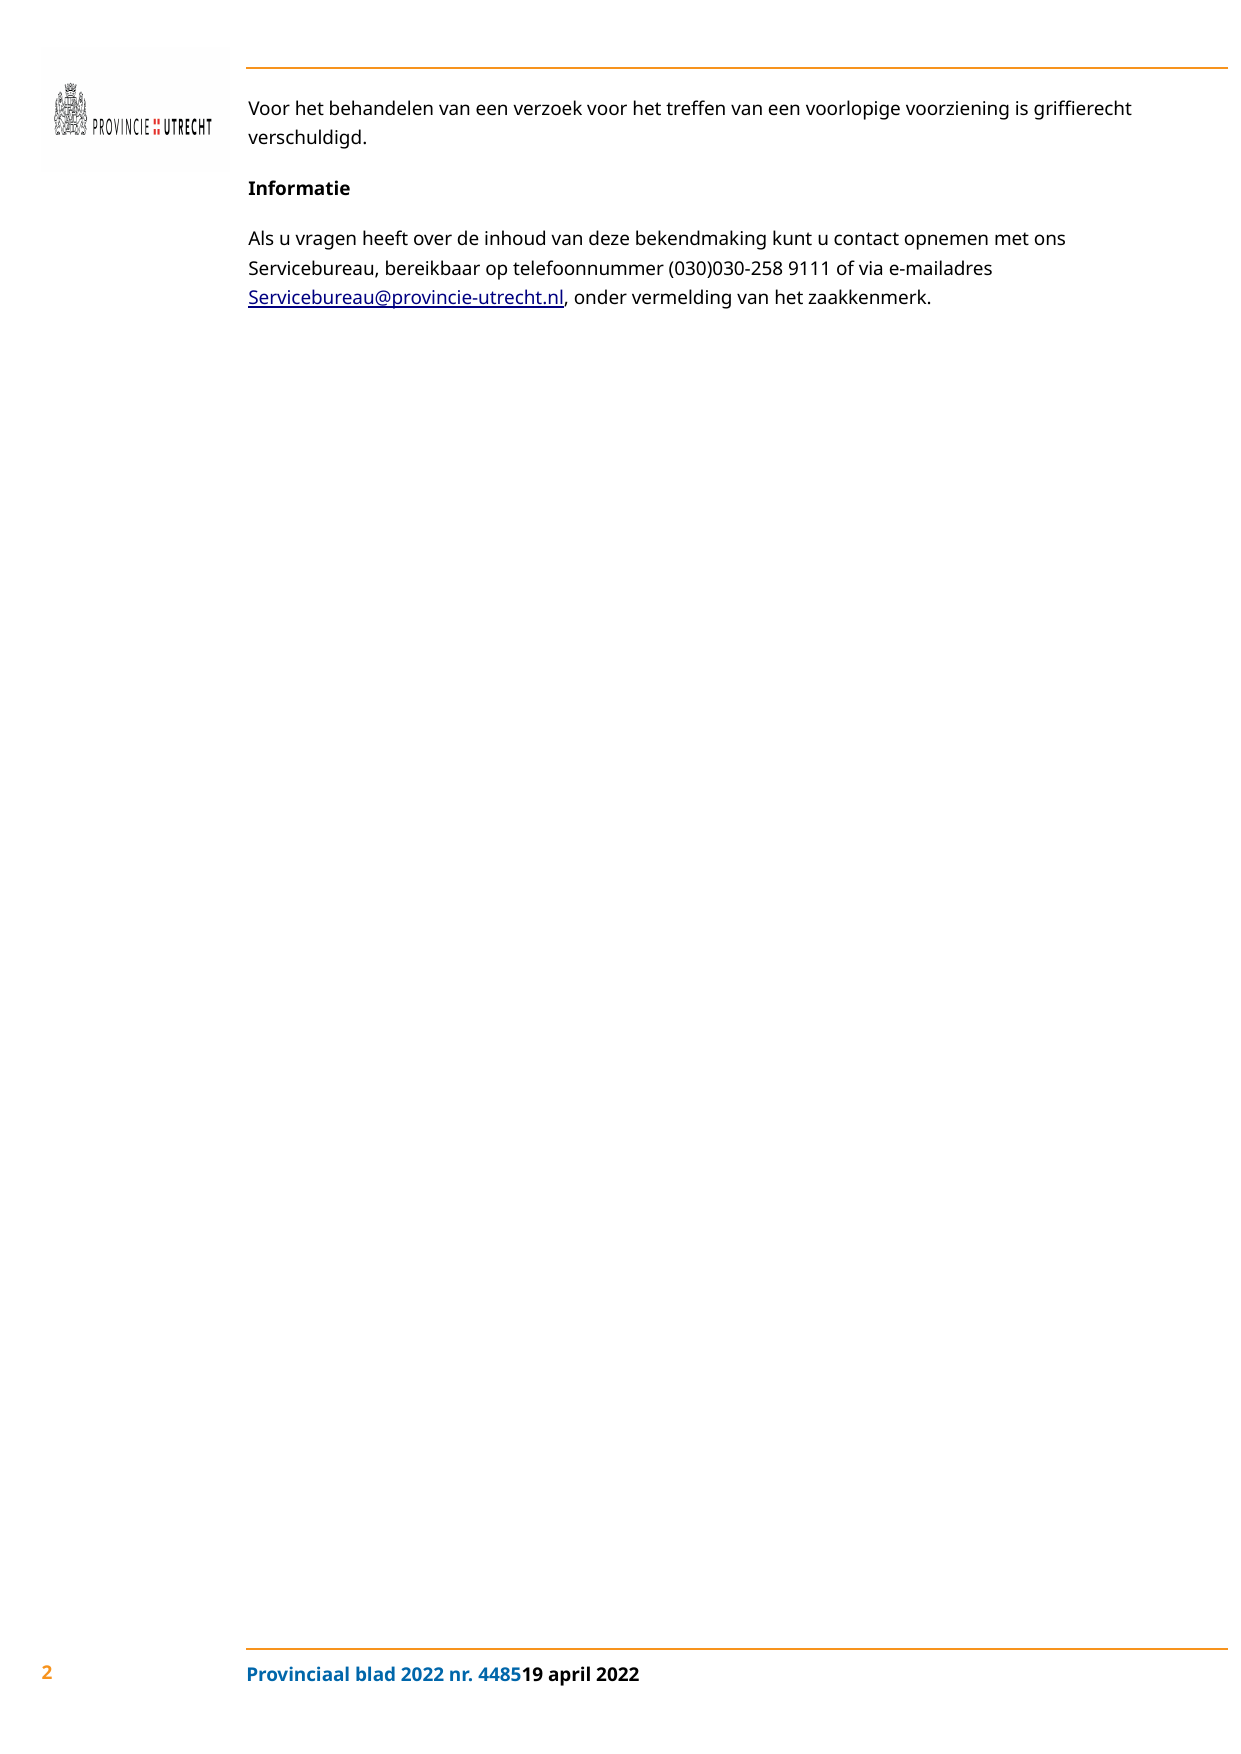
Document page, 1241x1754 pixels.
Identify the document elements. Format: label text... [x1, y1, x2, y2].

text Voor het behandelen van een verzoek voor het treffen van een voorlopige voorziening is griffierecht verschuldigd. [248, 95, 1152, 150]
text Informatie [248, 175, 1152, 201]
text Als u vragen heeft over de inhoud van deze bekendmaking kunt u contact opnemen met ons Servicebureau, bereikbaar op telefoonnummer (030)030-258 9111 of via e-mailadres Servicebureau@provincie-utrecht.nl, onder vermelding van het zaakkenmerk. [248, 225, 1152, 310]
picture [41, 47, 231, 172]
